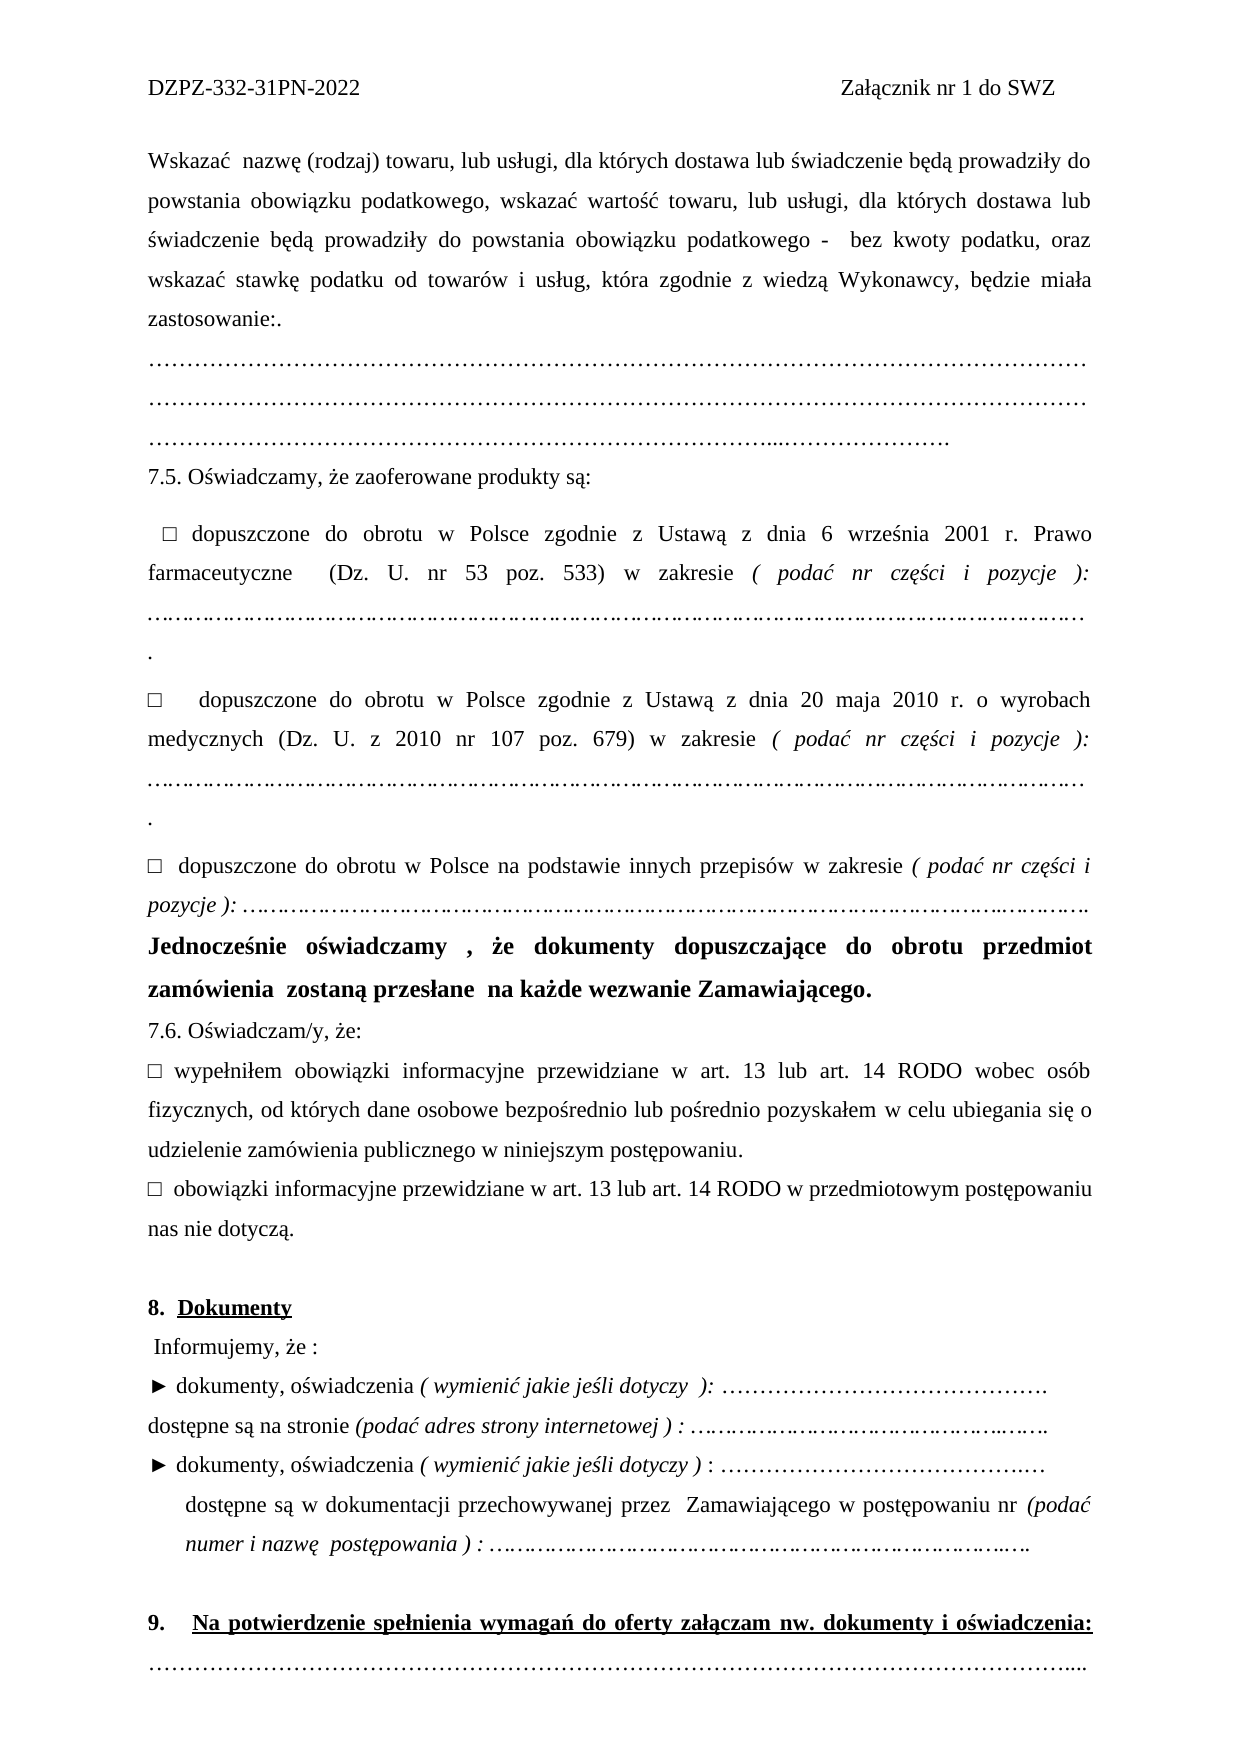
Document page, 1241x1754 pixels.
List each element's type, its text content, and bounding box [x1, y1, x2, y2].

text ► dokumenty, oświadczenia ( wymienić jakie jeśli dotyczy ) : ………………………………….… [148, 1452, 1093, 1478]
text □ dopuszczone do obrotu w Polsce na podstawie innych przepisów w zakresie ( podać nr części i pozycje ): ………………………………………………………………………………………………….…………. [148, 852, 1093, 918]
text □ dopuszczone do obrotu w Polsce zgodnie z Ustawą z dnia 6 września 2001 r. Prawo farmaceutyczne (Dz. U. nr 53 poz. 533) w zakresie ( podać nr części i pozycje ): …………………………………………………………………………………………………………………………. [148, 519, 1093, 664]
text Jednocześnie oświadczamy , że dokumenty dopuszczające do obrotu przedmiot zamówienia zostaną przesłane na każde wezwanie Zamawiającego. [148, 931, 1093, 1003]
text dostępne są w dokumentacji przechowywanej przez Zamawiającego w postępowaniu nr (podać numer i nazwę postępowania ) : ………………………………………………………………….…. [185, 1491, 1093, 1557]
text □ dopuszczone do obrotu w Polsce zgodnie z Ustawą z dnia 20 maja 2010 r. o wyrobach medycznych (Dz. U. z 2010 nr 107 poz. 679) w zakresie ( podać nr części i pozycje ): …………………………………………………………………………………………………………………………. [148, 686, 1093, 831]
text Informujemy, że : [148, 1333, 1093, 1359]
text dostępne są na stronie (podać adres strony internetowej ) : ……………………………………….……. [148, 1412, 1093, 1438]
text □ wypełniłem obowiązki informacyjne przewidziane w art. 13 lub art. 14 RODO wobec osób fizycznych, od których dane osobowe bezpośrednio lub pośrednio pozyskałem w celu ubiegania się o udzielenie zamówienia publicznego w niniejszym postępowaniu. [148, 1057, 1093, 1162]
list Na potwierdzenie spełnienia wymagań do oferty załączam nw. dokumenty i oświadczenia: ………………………………………………………………………………………………………….... [148, 1609, 1093, 1675]
text □ obowiązki informacyjne przewidziane w art. 13 lub art. 14 RODO w przedmiotowym postępowaniu nas nie dotyczą. [148, 1175, 1093, 1241]
text ► dokumenty, oświadczenia ( wymienić jakie jeśli dotyczy ): ……………………………………. [148, 1373, 1093, 1399]
text 7.6. Oświadczam/y, że: [148, 1017, 1093, 1044]
text Wskazać nazwę (rodzaj) towaru, lub usługi, dla których dostawa lub świadczenie będą prowadziły do powstania obowiązku podatkowego, wskazać wartość towaru, lub usługi, dla których dostawa lub świadczenie będą prowadziły do powstania obowiązku podatkowego - bez kwoty podatku, oraz wskazać stawkę podatku od towarów i usług, która zgodnie z wiedzą Wykonawcy, będzie miała zastosowanie:.…………………………………………………………………………………………………………………………………………………………………………………………………………………………………………………………………………………………………...…………………. [148, 148, 1093, 450]
list Dokumenty [148, 1294, 1093, 1320]
text 7.5. Oświadczamy, że zaoferowane produkty są: [148, 463, 1093, 490]
